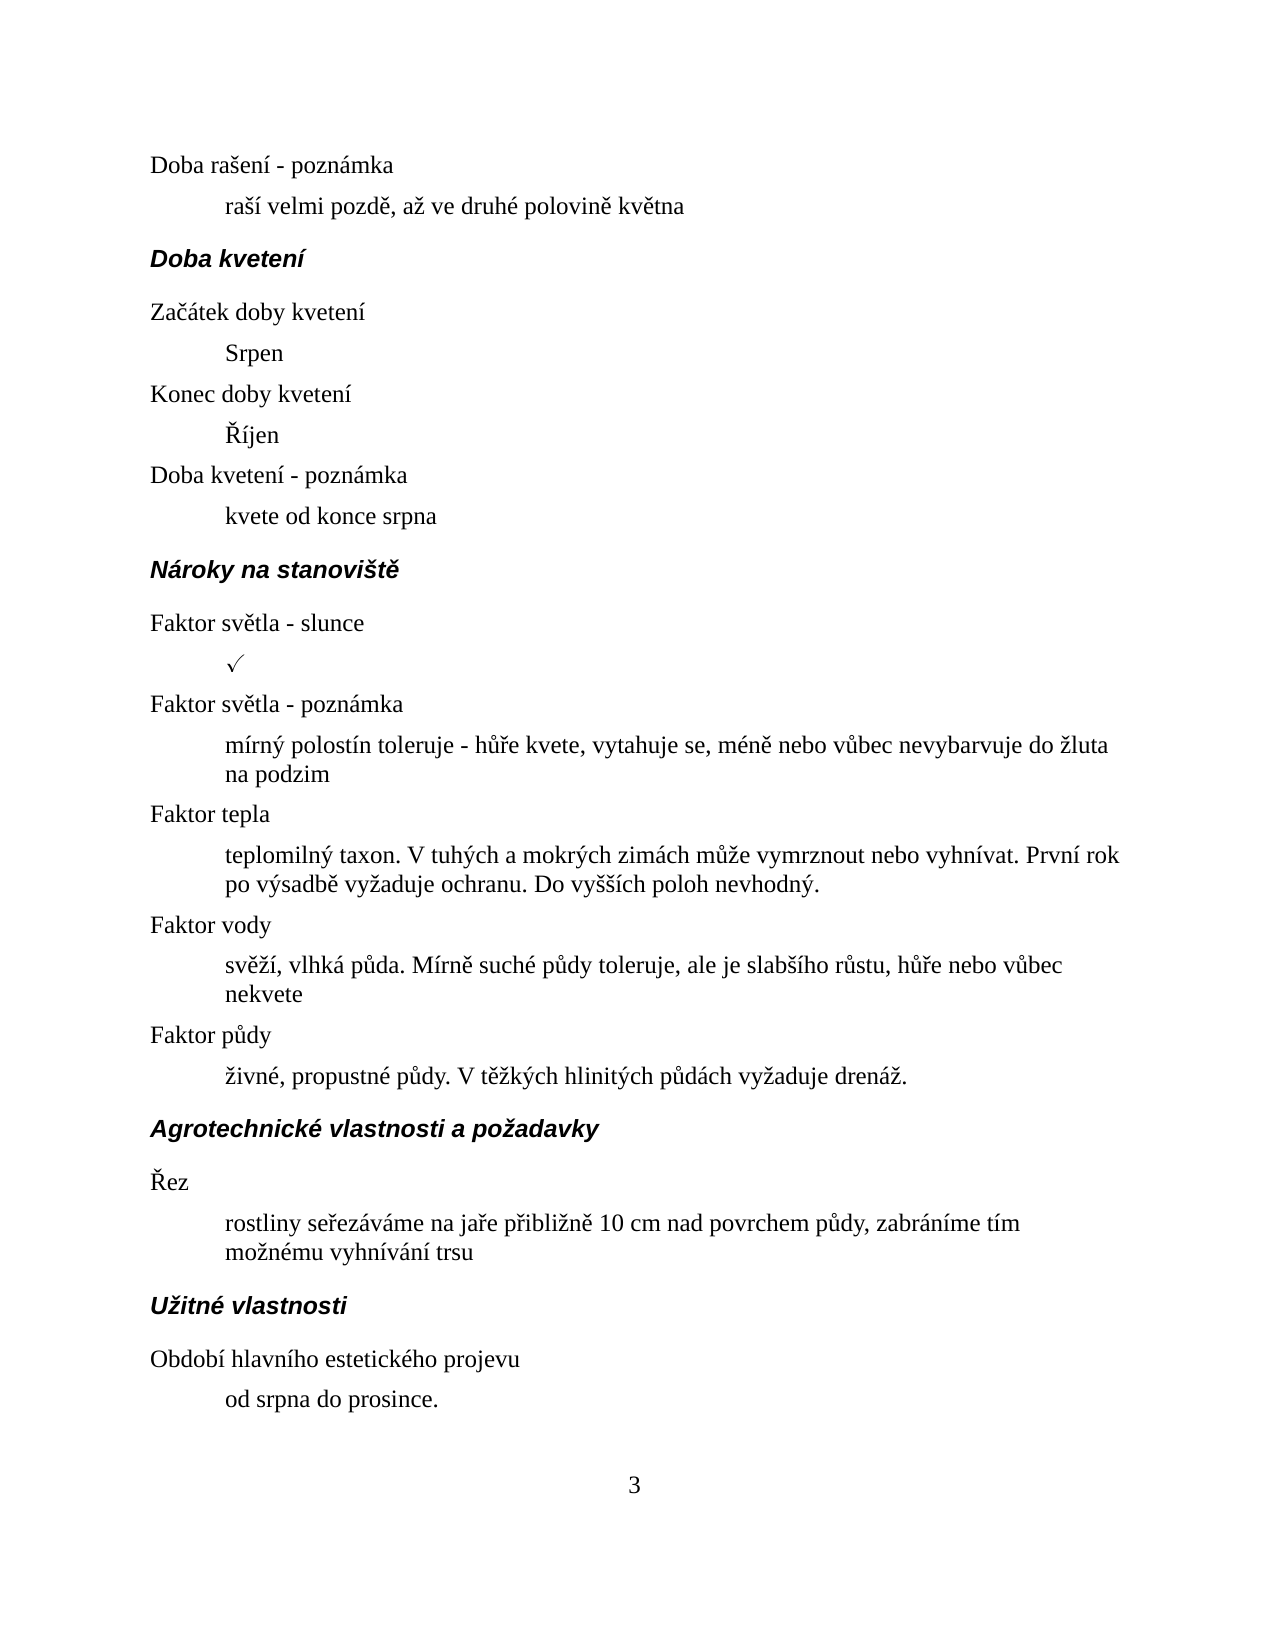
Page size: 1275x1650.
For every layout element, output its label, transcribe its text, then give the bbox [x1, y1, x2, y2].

subtitle Agrotechnické vlastnosti a požadavky [150, 1114, 1125, 1143]
text Říjen [225, 420, 1125, 448]
text kvete od konce srpna [225, 501, 1125, 530]
text raší velmi pozdě, až ve druhé polovině května [225, 191, 1125, 219]
text Srpen [225, 338, 1125, 367]
text Faktor tepla [150, 799, 1125, 828]
text Začátek doby kvetení [150, 297, 1125, 326]
subtitle Nároky na stanoviště [150, 555, 1125, 583]
subtitle Užitné vlastnosti [150, 1291, 1125, 1319]
text Období hlavního estetického projevu [150, 1344, 1125, 1372]
text svěží, vlhká půda. Mírně suché půdy toleruje, ale je slabšího růstu, hůře nebo vůbec nekvete [225, 951, 1125, 1008]
text rostliny seřezáváme na jaře přibližně 10 cm nad povrchem půdy, zabráníme tím možnému vyhnívání trsu [225, 1208, 1125, 1266]
text Konec doby kvetení [150, 379, 1125, 408]
text Faktor vody [150, 910, 1125, 938]
subtitle Doba kvetení [150, 244, 1125, 273]
text Faktor půdy [150, 1020, 1125, 1049]
text ✓ [225, 649, 1125, 677]
text od srpna do prosince. [225, 1384, 1125, 1413]
text Doba rašení - poznámka [150, 150, 1125, 179]
text živné, propustné půdy. V těžkých hlinitých půdách vyžaduje drenáž. [225, 1061, 1125, 1089]
text mírný polostín toleruje - hůře kvete, vytahuje se, méně nebo vůbec nevybarvuje do žluta na podzim [225, 730, 1125, 788]
text Řez [150, 1167, 1125, 1196]
text teplomilný taxon. V tuhých a mokrých zimách může vymrznout nebo vyhnívat. První rok po výsadbě vyžaduje ochranu. Do vyšších poloh nevhodný. [225, 840, 1125, 898]
text Faktor světla - poznámka [150, 689, 1125, 718]
text Doba kvetení - poznámka [150, 460, 1125, 489]
text Faktor světla - slunce [150, 608, 1125, 637]
